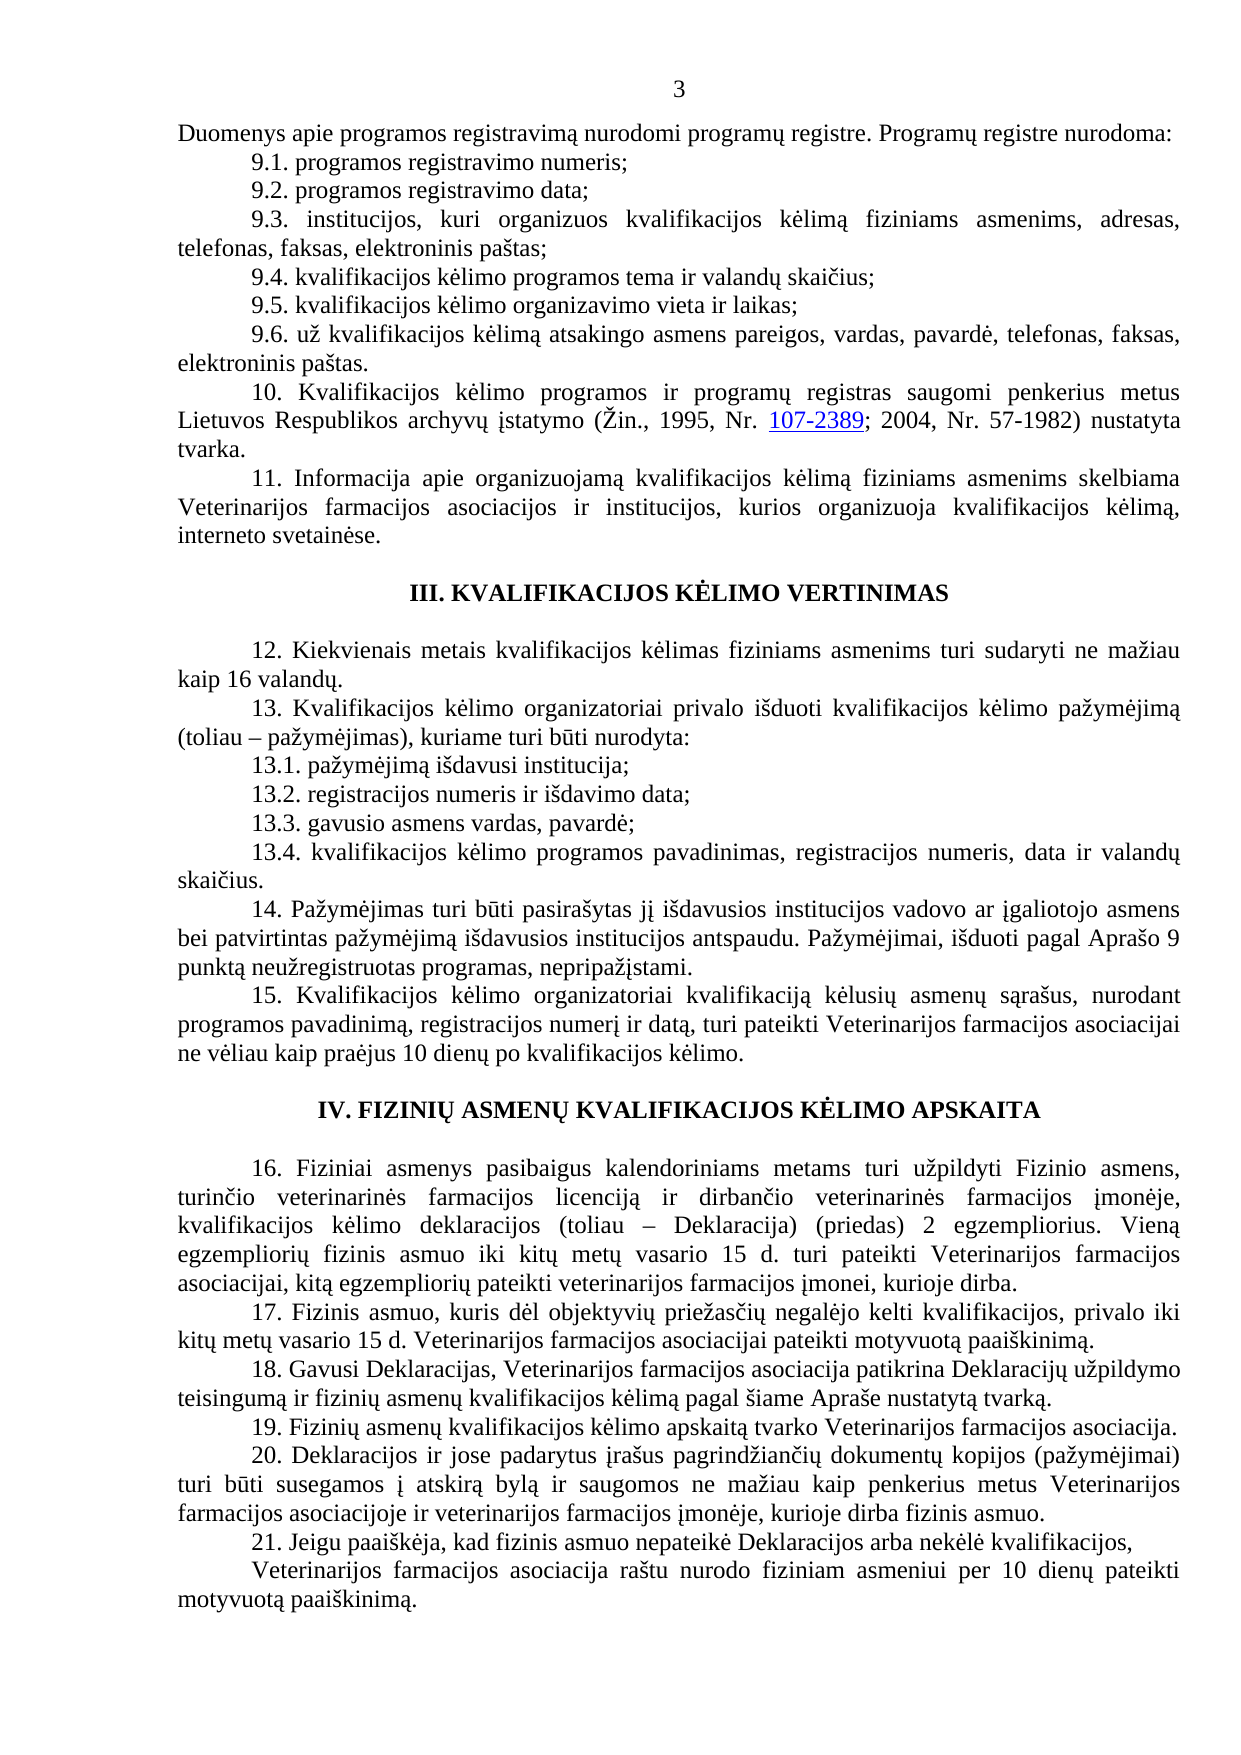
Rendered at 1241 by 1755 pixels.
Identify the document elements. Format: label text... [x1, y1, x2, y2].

text III. KVALIFIKACIJOS KĖLIMO VERTINIMAS [177, 578, 1181, 607]
text 20. Deklaracijos ir jose padarytus įrašus pagrindžiančių dokumentų kopijos (pažymėjimai) turi būti susegamos į atskirą bylą ir saugomos ne mažiau kaip penkerius metus Veterinarijos farmacijos asociacijoje ir veterinarijos farmacijos įmonėje, kurioje dirba fizinis asmuo. [177, 1441, 1181, 1527]
text 18. Gavusi Deklaracijas, Veterinarijos farmacijos asociacija patikrina Deklaracijų užpildymo teisingumą ir fizinių asmenų kvalifikacijos kėlimą pagal šiame Apraše nustatytą tvarką. [177, 1354, 1181, 1412]
text Veterinarijos farmacijos asociacija raštu nurodo fiziniam asmeniui per 10 dienų pateikti motyvuotą paaiškinimą. [177, 1556, 1181, 1613]
text 17. Fizinis asmuo, kuris dėl objektyvių priežasčių negalėjo kelti kvalifikacijos, privalo iki kitų metų vasario 15 d. Veterinarijos farmacijos asociacijai pateikti motyvuotą paaiškinimą. [177, 1297, 1181, 1354]
text 11. Informacija apie organizuojamą kvalifikacijos kėlimą fiziniams asmenims skelbiama Veterinarijos farmacijos asociacijos ir institucijos, kurios organizuoja kvalifikacijos kėlimą, interneto svetainėse. [177, 463, 1181, 549]
text 9.1. programos registravimo numeris; [177, 147, 1181, 176]
text 13. Kvalifikacijos kėlimo organizatoriai privalo išduoti kvalifikacijos kėlimo pažymėjimą (toliau – pažymėjimas), kuriame turi būti nurodyta: [177, 693, 1181, 751]
text Duomenys apie programos registravimą nurodomi programų registre. Programų registre nurodoma: [177, 118, 1181, 147]
text 14. Pažymėjimas turi būti pasirašytas jį išdavusios institucijos vadovo ar įgaliotojo asmens bei patvirtintas pažymėjimą išdavusios institucijos antspaudu. Pažymėjimai, išduoti pagal Aprašo 9 punktą neužregistruotas programas, nepripažįstami. [177, 894, 1181, 981]
text 10. Kvalifikacijos kėlimo programos ir programų registras saugomi penkerius metus Lietuvos Respublikos archyvų įstatymo (Žin., 1995, Nr. 107-2389; 2004, Nr. 57-1982) nustatyta tvarka. [177, 377, 1181, 463]
text 13.4. kvalifikacijos kėlimo programos pavadinimas, registracijos numeris, data ir valandų skaičius. [177, 837, 1181, 894]
text 15. Kvalifikacijos kėlimo organizatoriai kvalifikaciją kėlusių asmenų sąrašus, nurodant programos pavadinimą, registracijos numerį ir datą, turi pateikti Veterinarijos farmacijos asociacijai ne vėliau kaip praėjus 10 dienų po kvalifikacijos kėlimo. [177, 981, 1181, 1067]
text 9.3. institucijos, kuri organizuos kvalifikacijos kėlimą fiziniams asmenims, adresas, telefonas, faksas, elektroninis paštas; [177, 204, 1181, 262]
text 9.5. kvalifikacijos kėlimo organizavimo vieta ir laikas; [177, 291, 1181, 319]
text 13.1. pažymėjimą išdavusi institucija; [177, 751, 1181, 779]
text 21. Jeigu paaiškėja, kad fizinis asmuo nepateikė Deklaracijos arba nekėlė kvalifikacijos, [177, 1527, 1181, 1556]
text 13.3. gavusio asmens vardas, pavardė; [177, 808, 1181, 837]
text 12. Kiekvienais metais kvalifikacijos kėlimas fiziniams asmenims turi sudaryti ne mažiau kaip 16 valandų. [177, 636, 1181, 693]
text 16. Fiziniai asmenys pasibaigus kalendoriniams metams turi užpildyti Fizinio asmens, turinčio veterinarinės farmacijos licenciją ir dirbančio veterinarinės farmacijos įmonėje, kvalifikacijos kėlimo deklaracijos (toliau – Deklaracija) (priedas) 2 egzempliorius. Vieną egzempliorių fizinis asmuo iki kitų metų vasario 15 d. turi pateikti Veterinarijos farmacijos asociacijai, kitą egzempliorių pateikti veterinarijos farmacijos įmonei, kurioje dirba. [177, 1153, 1181, 1297]
text 13.2. registracijos numeris ir išdavimo data; [177, 779, 1181, 808]
text 9.6. už kvalifikacijos kėlimą atsakingo asmens pareigos, vardas, pavardė, telefonas, faksas, elektroninis paštas. [177, 319, 1181, 377]
text 9.4. kvalifikacijos kėlimo programos tema ir valandų skaičius; [177, 262, 1181, 291]
text 19. Fizinių asmenų kvalifikacijos kėlimo apskaitą tvarko Veterinarijos farmacijos asociacija. [177, 1412, 1181, 1441]
text 9.2. programos registravimo data; [177, 176, 1181, 204]
text IV. FIZINIŲ ASMENŲ KVALIFIKACIJOS KĖLIMO APSKAITA [177, 1096, 1181, 1124]
